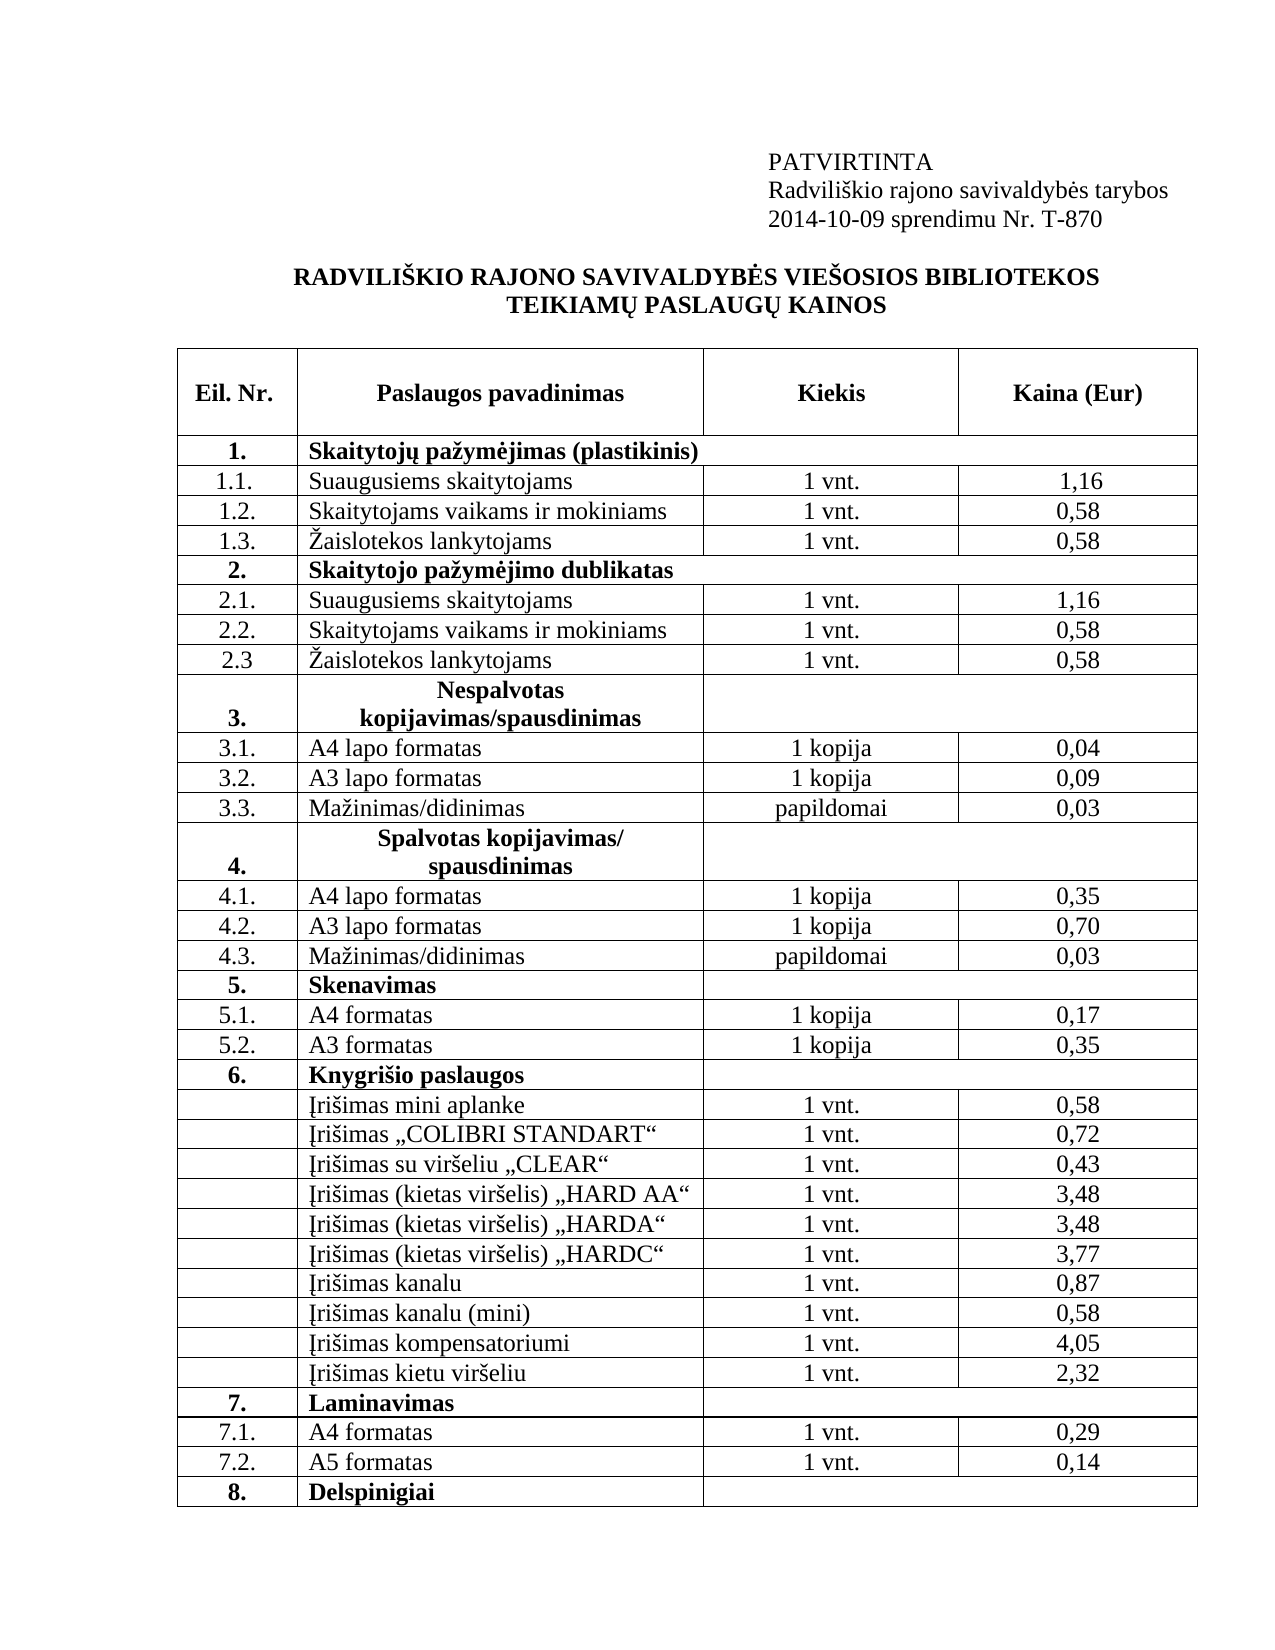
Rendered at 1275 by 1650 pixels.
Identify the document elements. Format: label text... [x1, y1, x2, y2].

table_cell 1 vnt. [704, 1269, 958, 1297]
table_cell Spalvotas kopijavimas/ spausdinimas [298, 823, 703, 880]
table_cell Įrišimas kanalu (mini) [298, 1298, 703, 1327]
table_cell Nespalvotas kopijavimas/spausdinimas [298, 675, 703, 732]
table_cell 0,87 [959, 1269, 1197, 1297]
table_cell 1. [178, 436, 297, 465]
table_cell [178, 1149, 297, 1178]
table_cell [704, 1060, 1197, 1089]
table_cell [178, 1328, 297, 1357]
table_cell 2.1. [178, 585, 297, 614]
table_cell 1 vnt. [704, 466, 958, 495]
table_cell 2.3 [178, 645, 297, 674]
table_header Eil. Nr. [178, 349, 297, 435]
table_cell A3 lapo formatas [298, 911, 703, 940]
table_cell 3.3. [178, 793, 297, 822]
table_cell A4 lapo formatas [298, 881, 703, 910]
table_cell 0,58 [959, 496, 1197, 525]
table_cell 0,58 [959, 1090, 1197, 1118]
table_cell 0,70 [959, 911, 1197, 940]
table_cell [704, 1388, 1197, 1416]
table_cell 0,58 [959, 645, 1197, 674]
table_cell Įrišimas kietu viršeliu [298, 1358, 703, 1387]
table_cell Įrišimas (kietas viršelis) „HARDA“ [298, 1209, 703, 1238]
table_cell 0,58 [959, 1298, 1197, 1327]
table_cell 1 vnt. [704, 1209, 958, 1238]
table_cell Mažinimas/didinimas [298, 793, 703, 822]
table_cell A3 formatas [298, 1030, 703, 1059]
table_cell [178, 1179, 297, 1208]
table_cell 1 kopija [704, 881, 958, 910]
table_cell Laminavimas [298, 1388, 703, 1416]
table_cell Žaislotekos lankytojams [298, 645, 703, 674]
table_cell [178, 1358, 297, 1387]
table_cell 3,77 [959, 1239, 1197, 1267]
text 2014-10-09 sprendimu Nr. T-870 [177, 204, 1216, 233]
table_cell papildomai [704, 793, 958, 822]
table_cell 0,58 [959, 615, 1197, 644]
table_cell 2.2. [178, 615, 297, 644]
table_header Paslaugos pavadinimas [298, 349, 703, 435]
table_cell 1 vnt. [704, 1239, 958, 1267]
table_cell 1,16 [959, 466, 1197, 495]
table_cell 0,14 [959, 1447, 1197, 1476]
table_cell Įrišimas „COLIBRI STANDART“ [298, 1120, 703, 1148]
table_cell 0,17 [959, 1000, 1197, 1029]
table_cell A4 lapo formatas [298, 733, 703, 762]
table_cell [704, 675, 1197, 732]
table_cell A4 formatas [298, 1000, 703, 1029]
table_cell 0,03 [959, 793, 1197, 822]
table_cell 1.1. [178, 466, 297, 495]
table_cell [704, 971, 1197, 999]
table_cell 7. [178, 1388, 297, 1416]
table_cell Skaitytojo pažymėjimo dublikatas [298, 556, 1197, 584]
table_cell 8. [178, 1477, 297, 1506]
table_cell 4. [178, 823, 297, 880]
table_cell 1 vnt. [704, 526, 958, 554]
table_cell 3,48 [959, 1209, 1197, 1238]
table_cell 0,09 [959, 763, 1197, 792]
table_cell Žaislotekos lankytojams [298, 526, 703, 554]
table_cell 1 vnt. [704, 615, 958, 644]
table_cell 0,43 [959, 1149, 1197, 1178]
table_cell Įrišimas mini aplanke [298, 1090, 703, 1118]
table_cell 1 vnt. [704, 1120, 958, 1148]
text Radviliškio rajono savivaldybės tarybos [177, 176, 1216, 204]
table_cell 4.3. [178, 941, 297, 969]
table_cell 1.3. [178, 526, 297, 554]
table_cell 1 vnt. [704, 1328, 958, 1357]
table_cell [178, 1120, 297, 1148]
table_cell Įrišimas su viršeliu „CLEAR“ [298, 1149, 703, 1178]
table_cell 7.1. [178, 1418, 297, 1446]
table_cell A3 lapo formatas [298, 763, 703, 792]
table_cell 3.2. [178, 763, 297, 792]
table_cell Skaitytojams vaikams ir mokiniams [298, 615, 703, 644]
table_cell 1 vnt. [704, 1358, 958, 1387]
table_cell 1 vnt. [704, 1149, 958, 1178]
table_cell 5. [178, 971, 297, 999]
table_cell 4,05 [959, 1328, 1197, 1357]
table_cell Skaitytojų pažymėjimas (plastikinis) [298, 436, 1197, 465]
table_cell A4 formatas [298, 1418, 703, 1446]
table_cell 3. [178, 675, 297, 732]
table_cell 4.1. [178, 881, 297, 910]
table_cell 0,35 [959, 881, 1197, 910]
table_cell 1 kopija [704, 1030, 958, 1059]
text RADVILIŠKIO RAJONO SAVIVALDYBĖS VIEŠOSIOS BIBLIOTEKOS [177, 262, 1216, 291]
table_cell [178, 1209, 297, 1238]
table_cell 5.1. [178, 1000, 297, 1029]
table_cell Suaugusiems skaitytojams [298, 585, 703, 614]
table_header Kaina (Eur) [959, 349, 1197, 435]
table_cell 1 vnt. [704, 496, 958, 525]
table_cell 1 vnt. [704, 1298, 958, 1327]
table_cell Knygrišio paslaugos [298, 1060, 703, 1089]
table_cell [704, 823, 1197, 880]
table_cell 1 kopija [704, 733, 958, 762]
table_cell Mažinimas/didinimas [298, 941, 703, 969]
table_cell 1 vnt. [704, 645, 958, 674]
table_cell 3,48 [959, 1179, 1197, 1208]
table_cell [178, 1090, 297, 1118]
table_cell 1.2. [178, 496, 297, 525]
table_cell 2. [178, 556, 297, 584]
table_cell [704, 1477, 1197, 1506]
text TEIKIAMŲ PASLAUGŲ KAINOS [177, 291, 1216, 319]
table_cell [178, 1239, 297, 1267]
table_cell papildomai [704, 941, 958, 969]
table_cell 0,35 [959, 1030, 1197, 1059]
table_cell 1 vnt. [704, 585, 958, 614]
table_cell 1 vnt. [704, 1418, 958, 1446]
table_cell 1 kopija [704, 1000, 958, 1029]
table_cell 0,72 [959, 1120, 1197, 1148]
text PATVIRTINTA [177, 147, 981, 176]
table_cell Įrišimas kompensatoriumi [298, 1328, 703, 1357]
table_cell 0,03 [959, 941, 1197, 969]
table_cell 0,58 [959, 526, 1197, 554]
table_header Kiekis [704, 349, 958, 435]
table_cell Delspinigiai [298, 1477, 703, 1506]
table_cell Suaugusiems skaitytojams [298, 466, 703, 495]
table_cell 1 kopija [704, 911, 958, 940]
table_cell [178, 1298, 297, 1327]
table_cell 3.1. [178, 733, 297, 762]
table_cell Įrišimas kanalu [298, 1269, 703, 1297]
table_cell 4.2. [178, 911, 297, 940]
table_cell 6. [178, 1060, 297, 1089]
table_cell Skaitytojams vaikams ir mokiniams [298, 496, 703, 525]
table_cell A5 formatas [298, 1447, 703, 1476]
table_cell Įrišimas (kietas viršelis) „HARDC“ [298, 1239, 703, 1267]
table_cell 1 vnt. [704, 1447, 958, 1476]
table_cell 0,29 [959, 1418, 1197, 1446]
table_cell Įrišimas (kietas viršelis) „HARD AA“ [298, 1179, 703, 1208]
table_cell 1 vnt. [704, 1090, 958, 1118]
table_cell Skenavimas [298, 971, 703, 999]
table_cell 1,16 [959, 585, 1197, 614]
table_cell [178, 1269, 297, 1297]
table_cell 1 kopija [704, 763, 958, 792]
table_cell 1 vnt. [704, 1179, 958, 1208]
table_cell 0,04 [959, 733, 1197, 762]
table_cell 5.2. [178, 1030, 297, 1059]
table_cell 7.2. [178, 1447, 297, 1476]
table_cell 2,32 [959, 1358, 1197, 1387]
